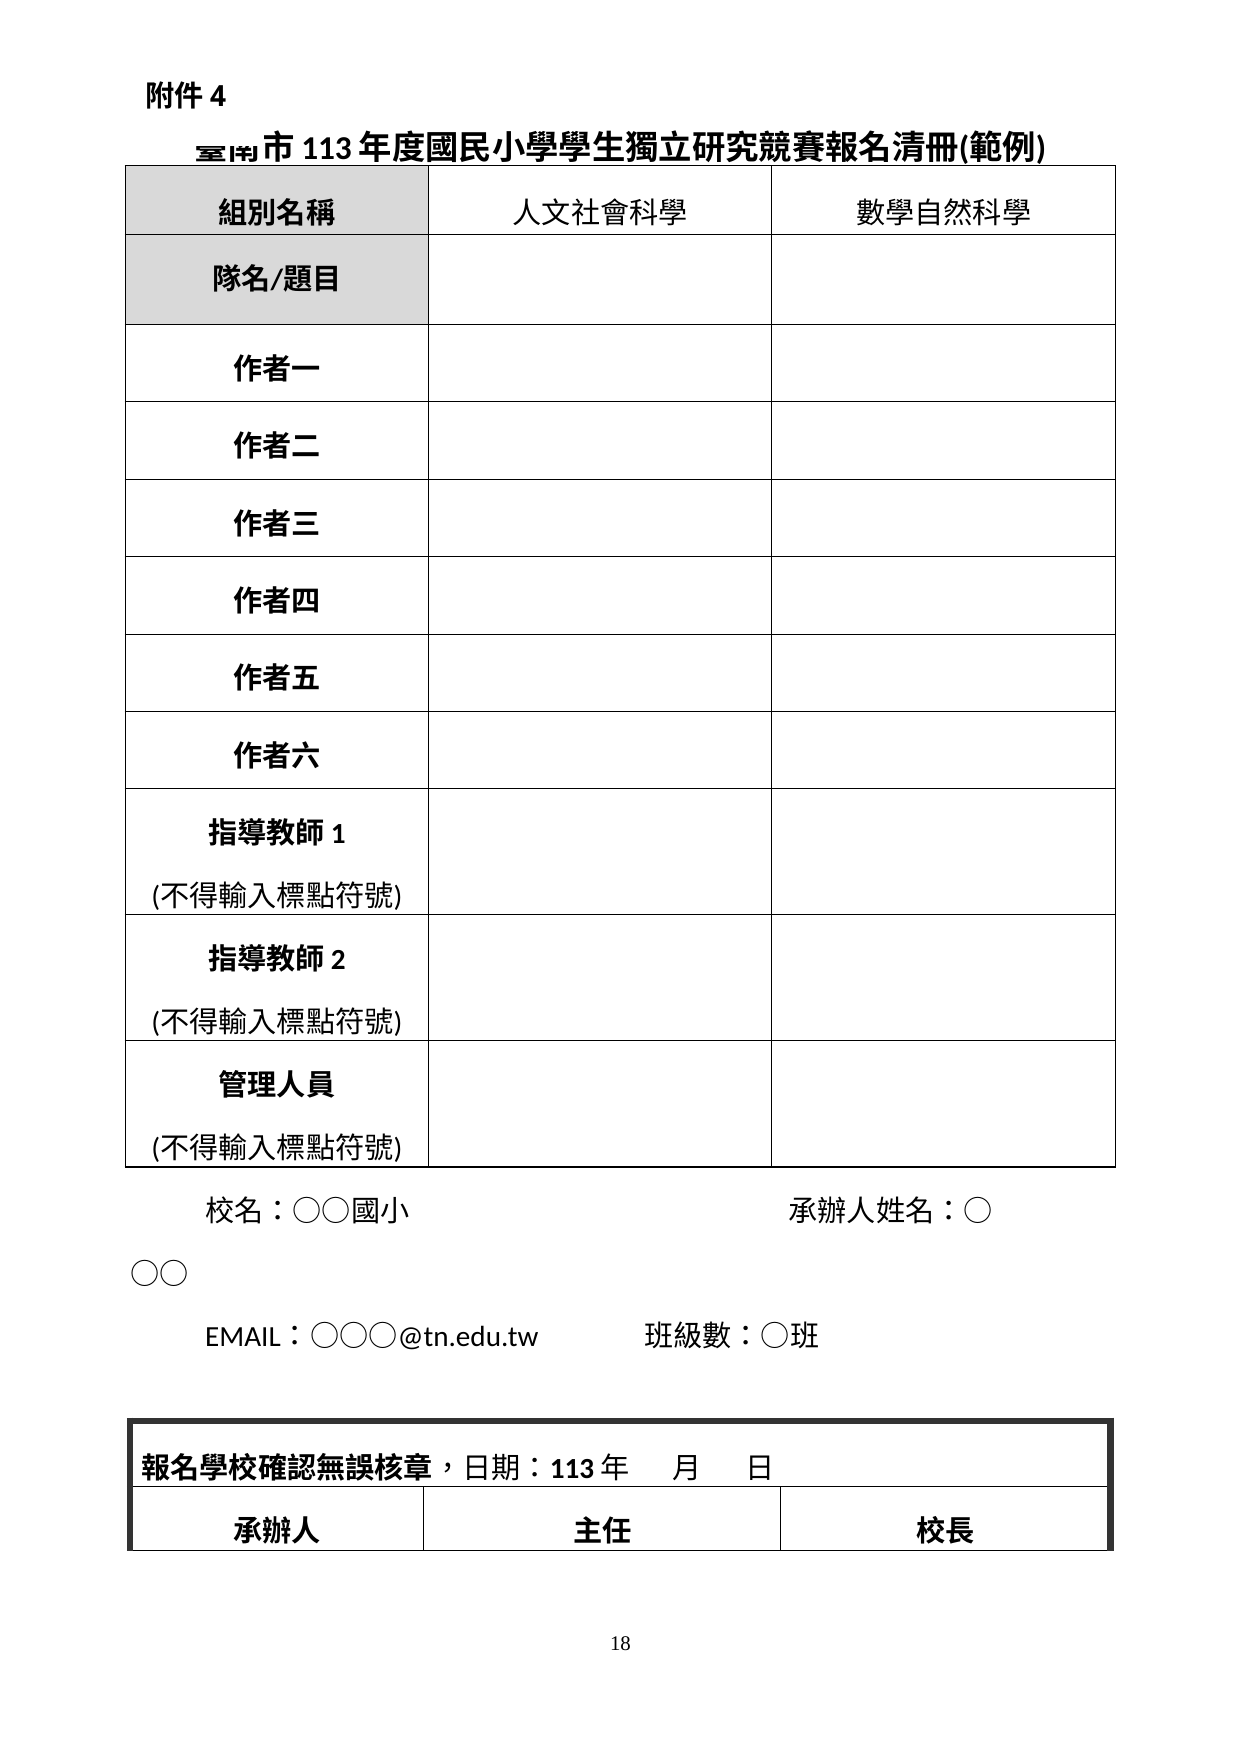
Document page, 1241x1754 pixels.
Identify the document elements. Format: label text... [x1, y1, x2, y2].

table_header 數學自然科學 [772, 166, 1115, 234]
table_cell [772, 712, 1115, 788]
table_cell 作者六 [126, 712, 428, 788]
table_cell [429, 480, 771, 556]
table_cell 作者三 [126, 480, 428, 556]
table_cell [429, 635, 771, 711]
table_cell [772, 235, 1115, 324]
table_header 人文社會科學 [429, 166, 771, 234]
table_cell 主任 [424, 1487, 780, 1550]
table_cell 指導教師1 (不得輸入標點符號) [126, 789, 428, 914]
text EMAIL：○○○@tn.edu.tw 班級數：○班 [130, 1292, 1010, 1355]
table_cell [772, 635, 1115, 711]
text 校名：○○國小 承辦人姓名：○○○ [130, 1168, 1010, 1292]
table_cell 作者四 [126, 557, 428, 633]
table_cell [429, 915, 771, 1040]
table_header 組別名稱 [126, 166, 428, 234]
table_cell [772, 402, 1115, 479]
table_cell [772, 480, 1115, 556]
text 附件4 [145, 73, 249, 115]
table_cell [429, 402, 771, 479]
table_cell 作者五 [126, 635, 428, 711]
table_cell [772, 1041, 1115, 1166]
table_header 報名學校確認無誤核章，日期：113年 月 日 [133, 1424, 1107, 1486]
table_cell [429, 1041, 771, 1166]
table_cell 隊名/題目 (即作品名稱) [126, 235, 428, 324]
table_cell [772, 325, 1115, 401]
table_cell [429, 325, 771, 401]
table_cell 校長 [781, 1487, 1107, 1550]
table_cell 作者一 [126, 325, 428, 401]
table_cell [429, 557, 771, 633]
table_cell [772, 915, 1115, 1040]
text 臺南市113年度國民小學學生獨立研究競賽報名清冊(範例) [130, 65, 1110, 165]
table_cell 指導教師2 (不得輸入標點符號) [126, 915, 428, 1040]
table_cell [429, 235, 771, 324]
table_cell 管理人員 (不得輸入標點符號) [126, 1041, 428, 1166]
table_cell [772, 789, 1115, 914]
table_cell [429, 789, 771, 914]
table_cell [772, 557, 1115, 633]
table_cell 作者二 [126, 402, 428, 479]
table_cell 承辦人 [133, 1487, 423, 1550]
table_cell [429, 712, 771, 788]
